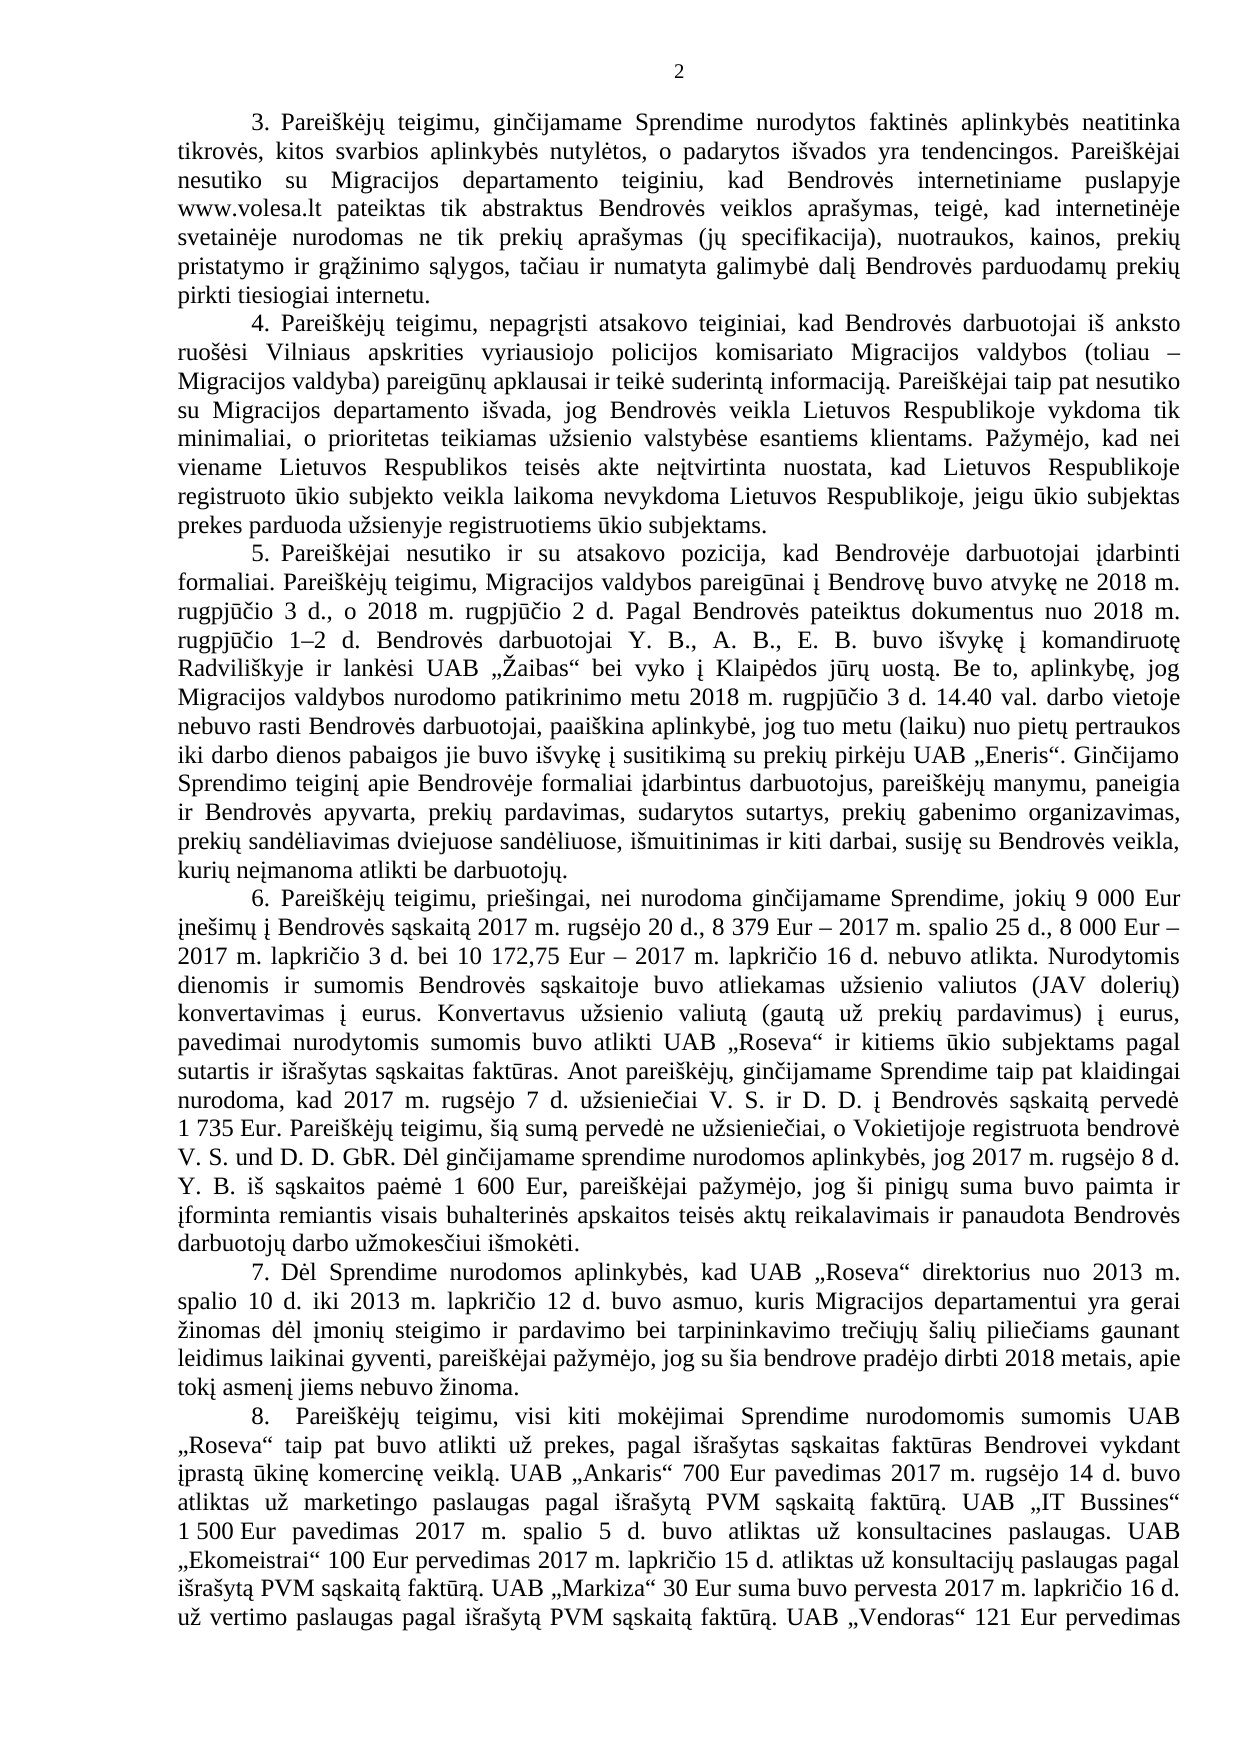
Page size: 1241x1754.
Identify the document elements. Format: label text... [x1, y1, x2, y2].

text 5. Pareiškėjai nesutiko ir su atsakovo pozicija, kad Bendrovėje darbuotojai įdarbinti formaliai. Pareiškėjų teigimu, Migracijos valdybos pareigūnai į Bendrovę buvo atvykę ne 2018 m. rugpjūčio 3 d., o 2018 m. rugpjūčio 2 d. Pagal Bendrovės pateiktus dokumentus nuo 2018 m. rugpjūčio 1–2 d. Bendrovės darbuotojai Y. B., A. B., E. B. buvo išvykę į komandiruotę Radviliškyje ir lankėsi UAB „Žaibas“ bei vyko į Klaipėdos jūrų uostą. Be to, aplinkybę, jog Migracijos valdybos nurodomo patikrinimo metu 2018 m. rugpjūčio 3 d. 14.40 val. darbo vietoje nebuvo rasti Bendrovės darbuotojai, paaiškina aplinkybė, jog tuo metu (laiku) nuo pietų pertraukos iki darbo dienos pabaigos jie buvo išvykę į susitikimą su prekių pirkėju UAB „Eneris“. Ginčijamo Sprendimo teiginį apie Bendrovėje formaliai įdarbintus darbuotojus, pareiškėjų manymu, paneigia ir Bendrovės apyvarta, prekių pardavimas, sudarytos sutartys, prekių gabenimo organizavimas, prekių sandėliavimas dviejuose sandėliuose, išmuitinimas ir kiti darbai, susiję su Bendrovės veikla, kurių neįmanoma atlikti be darbuotojų. [177, 538, 1181, 883]
text 4. Pareiškėjų teigimu, nepagrįsti atsakovo teiginiai, kad Bendrovės darbuotojai iš anksto ruošėsi Vilniaus apskrities vyriausiojo policijos komisariato Migracijos valdybos (toliau – Migracijos valdyba) pareigūnų apklausai ir teikė suderintą informaciją. Pareiškėjai taip pat nesutiko su Migracijos departamento išvada, jog Bendrovės veikla Lietuvos Respublikoje vykdoma tik minimaliai, o prioritetas teikiamas užsienio valstybėse esantiems klientams. Pažymėjo, kad nei viename Lietuvos Respublikos teisės akte neįtvirtinta nuostata, kad Lietuvos Respublikoje registruoto ūkio subjekto veikla laikoma nevykdoma Lietuvos Respublikoje, jeigu ūkio subjektas prekes parduoda užsienyje registruotiems ūkio subjektams. [177, 308, 1181, 538]
text 7. Dėl Sprendime nurodomos aplinkybės, kad UAB „Roseva“ direktorius nuo 2013 m. spalio 10 d. iki 2013 m. lapkričio 12 d. buvo asmuo, kuris Migracijos departamentui yra gerai žinomas dėl įmonių steigimo ir pardavimo bei tarpininkavimo trečiųjų šalių piliečiams gaunant leidimus laikinai gyventi, pareiškėjai pažymėjo, jog su šia bendrove pradėjo dirbti 2018 metais, apie tokį asmenį jiems nebuvo žinoma. [177, 1257, 1181, 1401]
text 6. Pareiškėjų teigimu, priešingai, nei nurodoma ginčijamame Sprendime, jokių 9 000 Eur įnešimų į Bendrovės sąskaitą 2017 m. rugsėjo 20 d., 8 379 Eur – 2017 m. spalio 25 d., 8 000 Eur – 2017 m. lapkričio 3 d. bei 10 172,75 Eur – 2017 m. lapkričio 16 d. nebuvo atlikta. Nurodytomis dienomis ir sumomis Bendrovės sąskaitoje buvo atliekamas užsienio valiutos (JAV dolerių) konvertavimas į eurus. Konvertavus užsienio valiutą (gautą už prekių pardavimus) į eurus, pavedimai nurodytomis sumomis buvo atlikti UAB „Roseva“ ir kitiems ūkio subjektams pagal sutartis ir išrašytas sąskaitas faktūras. Anot pareiškėjų, ginčijamame Sprendime taip pat klaidingai nurodoma, kad 2017 m. rugsėjo 7 d. užsieniečiai V. S. ir D. D. į Bendrovės sąskaitą pervedė 1 735 Eur. Pareiškėjų teigimu, šią sumą pervedė ne užsieniečiai, o Vokietijoje registruota bendrovė V. S. und D. D. GbR. Dėl ginčijamame sprendime nurodomos aplinkybės, jog 2017 m. rugsėjo 8 d. Y. B. iš sąskaitos paėmė 1 600 Eur, pareiškėjai pažymėjo, jog ši pinigų suma buvo paimta ir įforminta remiantis visais buhalterinės apskaitos teisės aktų reikalavimais ir panaudota Bendrovės darbuotojų darbo užmokesčiui išmokėti. [177, 883, 1181, 1257]
text 8. Pareiškėjų teigimu, visi kiti mokėjimai Sprendime nurodomomis sumomis UAB „Roseva“ taip pat buvo atlikti už prekes, pagal išrašytas sąskaitas faktūras Bendrovei vykdant įprastą ūkinę komercinę veiklą. UAB „Ankaris“ 700 Eur pavedimas 2017 m. rugsėjo 14 d. buvo atliktas už marketingo paslaugas pagal išrašytą PVM sąskaitą faktūrą. UAB „IT Bussines“ 1 500 Eur pavedimas 2017 m. spalio 5 d. buvo atliktas už konsultacines paslaugas. UAB „Ekomeistrai“ 100 Eur pervedimas 2017 m. lapkričio 15 d. atliktas už konsultacijų paslaugas pagal išrašytą PVM sąskaitą faktūrą. UAB „Markiza“ 30 Eur suma buvo pervesta 2017 m. lapkričio 16 d. už vertimo paslaugas pagal išrašytą PVM sąskaitą faktūrą. UAB „Vendoras“ 121 Eur pervedimas [177, 1401, 1181, 1631]
text 3. Pareiškėjų teigimu, ginčijamame Sprendime nurodytos faktinės aplinkybės neatitinka tikrovės, kitos svarbios aplinkybės nutylėtos, o padarytos išvados yra tendencingos. Pareiškėjai nesutiko su Migracijos departamento teiginiu, kad Bendrovės internetiniame puslapyje www.volesa.lt pateiktas tik abstraktus Bendrovės veiklos aprašymas, teigė, kad internetinėje svetainėje nurodomas ne tik prekių aprašymas (jų specifikacija), nuotraukos, kainos, prekių pristatymo ir grąžinimo sąlygos, tačiau ir numatyta galimybė dalį Bendrovės parduodamų prekių pirkti tiesiogiai internetu. [177, 107, 1181, 308]
